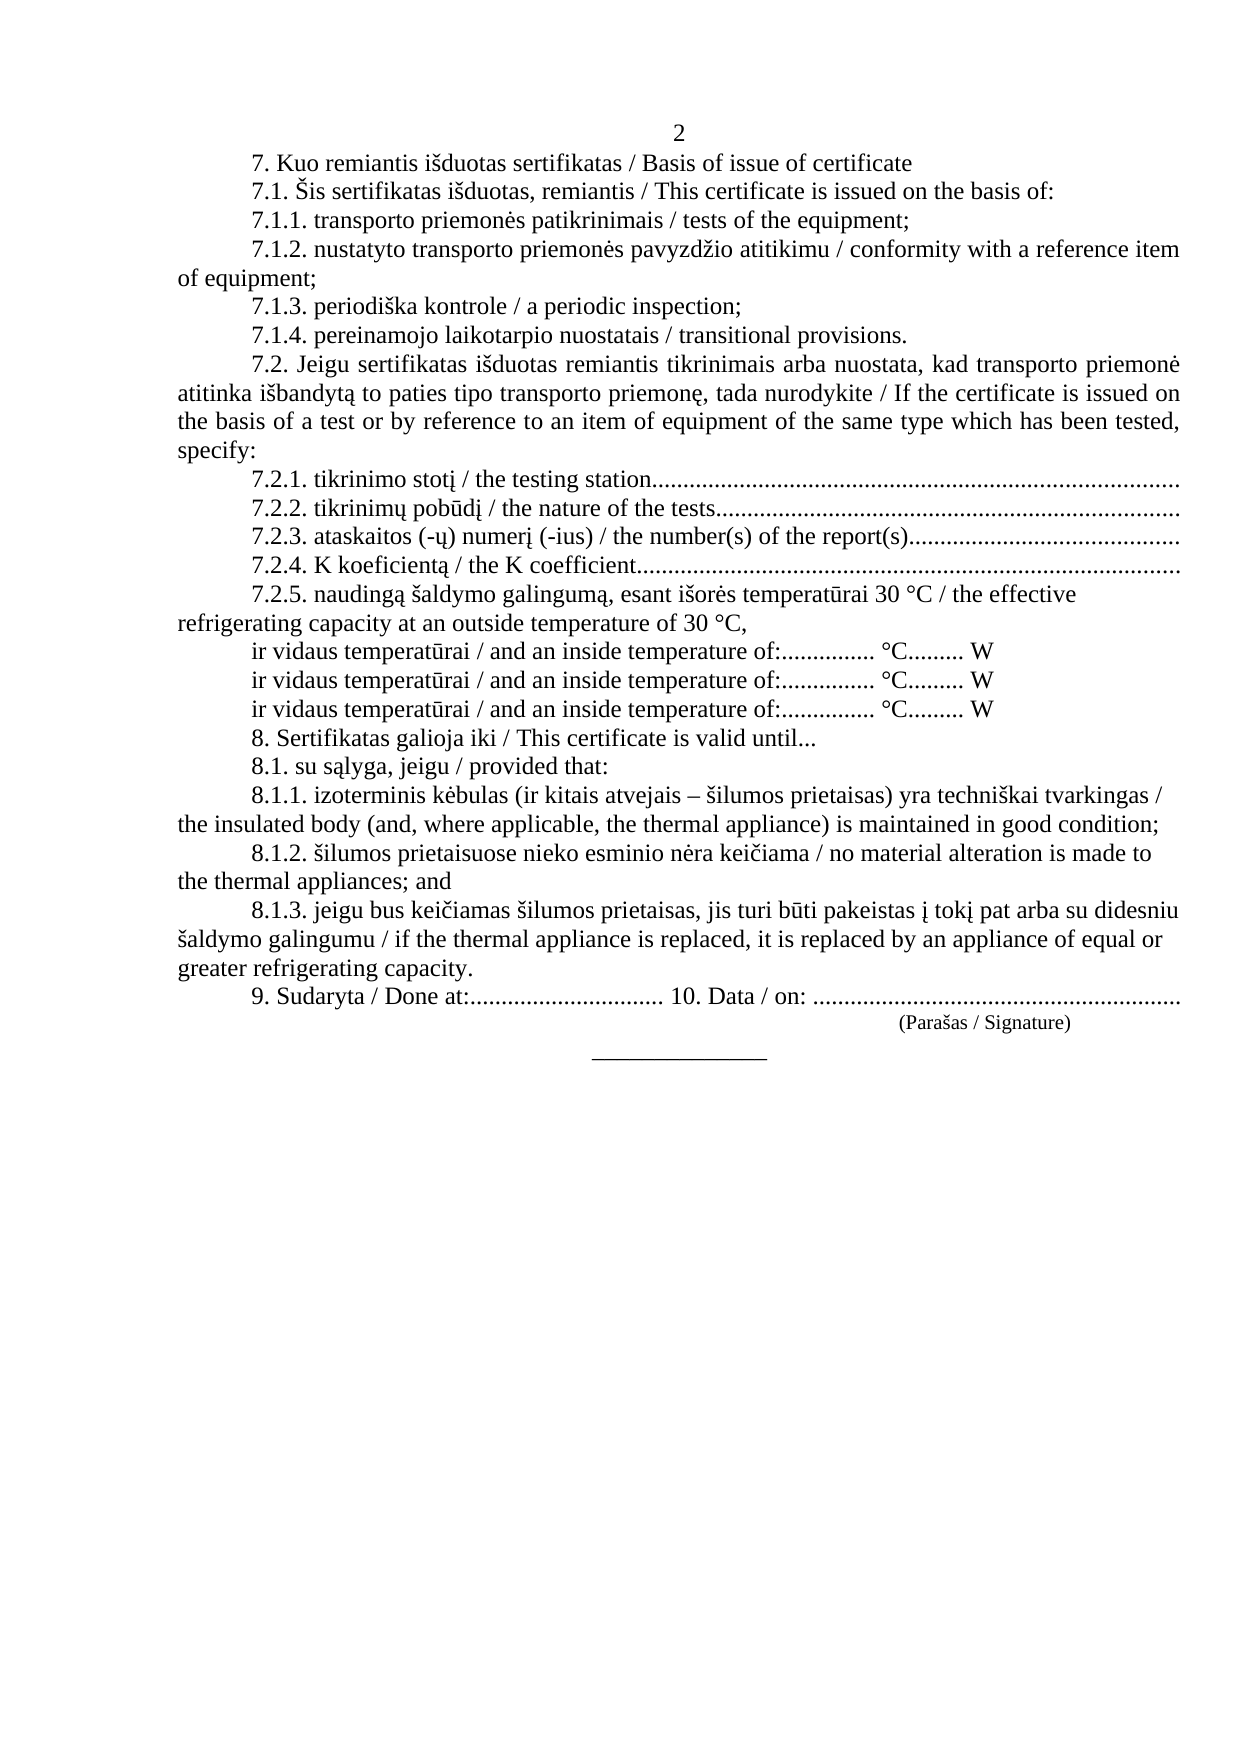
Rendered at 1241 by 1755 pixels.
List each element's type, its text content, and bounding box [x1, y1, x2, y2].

text ir vidaus temperatūrai / and an inside temperature of:............... °C......... W [177, 665, 1181, 694]
text 7.1.1. transporto priemonės patikrinimais / tests of the equipment; [177, 205, 1181, 234]
text 7.2.1. tikrinimo stotį / the testing station [177, 464, 1181, 493]
text 7.1.4. pereinamojo laikotarpio nuostatais / transitional provisions. [177, 320, 1181, 349]
text 8.1. su sąlyga, jeigu / provided that: [177, 751, 1181, 780]
text 8.1.3. jeigu bus keičiamas šilumos prietaisas, jis turi būti pakeistas į tokį pat arba su didesniu šaldymo galingumu / if the thermal appliance is replaced, it is replaced by an appliance of equal or greater refrigerating capacity. [177, 895, 1181, 981]
text 7. Kuo remiantis išduotas sertifikatas / Basis of issue of certificate [177, 148, 1181, 176]
text 7.2.4. K koeficientą / the K coefficient [177, 550, 1181, 579]
text ir vidaus temperatūrai / and an inside temperature of:............... °C......... W [177, 636, 1181, 665]
text (Parašas / Signature) [177, 1010, 1181, 1034]
text 7.2.2. tikrinimų pobūdį / the nature of the tests [177, 493, 1181, 521]
text 7.1.3. periodiška kontrole / a periodic inspection; [177, 291, 1181, 320]
text ir vidaus temperatūrai / and an inside temperature of:............... °C......... W [177, 694, 1181, 723]
text 7.2.5. naudingą šaldymo galingumą, esant išorės temperatūrai 30 °C / the effective refrigerating capacity at an outside temperature of 30 °C, [177, 579, 1181, 636]
text 7.2.3. ataskaitos (-ų) numerį (-ius) / the number(s) of the report(s) [177, 521, 1181, 550]
text 7.1.2. nustatyto transporto priemonės pavyzdžio atitikimu / conformity with a reference item of equipment; [177, 234, 1181, 291]
text 8.1.2. šilumos prietaisuose nieko esminio nėra keičiama / no material alteration is made to the thermal appliances; and [177, 838, 1181, 895]
text ______________ [177, 1034, 1181, 1063]
text 7.2. Jeigu sertifikatas išduotas remiantis tikrinimais arba nuostata, kad transporto priemonė atitinka išbandytą to paties tipo transporto priemonę, tada nurodykite / If the certificate is issued on the basis of a test or by reference to an item of equipment of the same type which has been tested, specify: [177, 349, 1181, 464]
text 9. Sudaryta / Done at: 10. Data / on: ........................................................... [177, 981, 1181, 1010]
text 8. Sertifikatas galioja iki / This certificate is valid until... [177, 723, 1181, 751]
text 8.1.1. izoterminis kėbulas (ir kitais atvejais – šilumos prietaisas) yra techniškai tvarkingas / the insulated body (and, where applicable, the thermal appliance) is maintained in good condition; [177, 780, 1181, 838]
text 7.1. Šis sertifikatas išduotas, remiantis / This certificate is issued on the basis of: [177, 176, 1181, 205]
